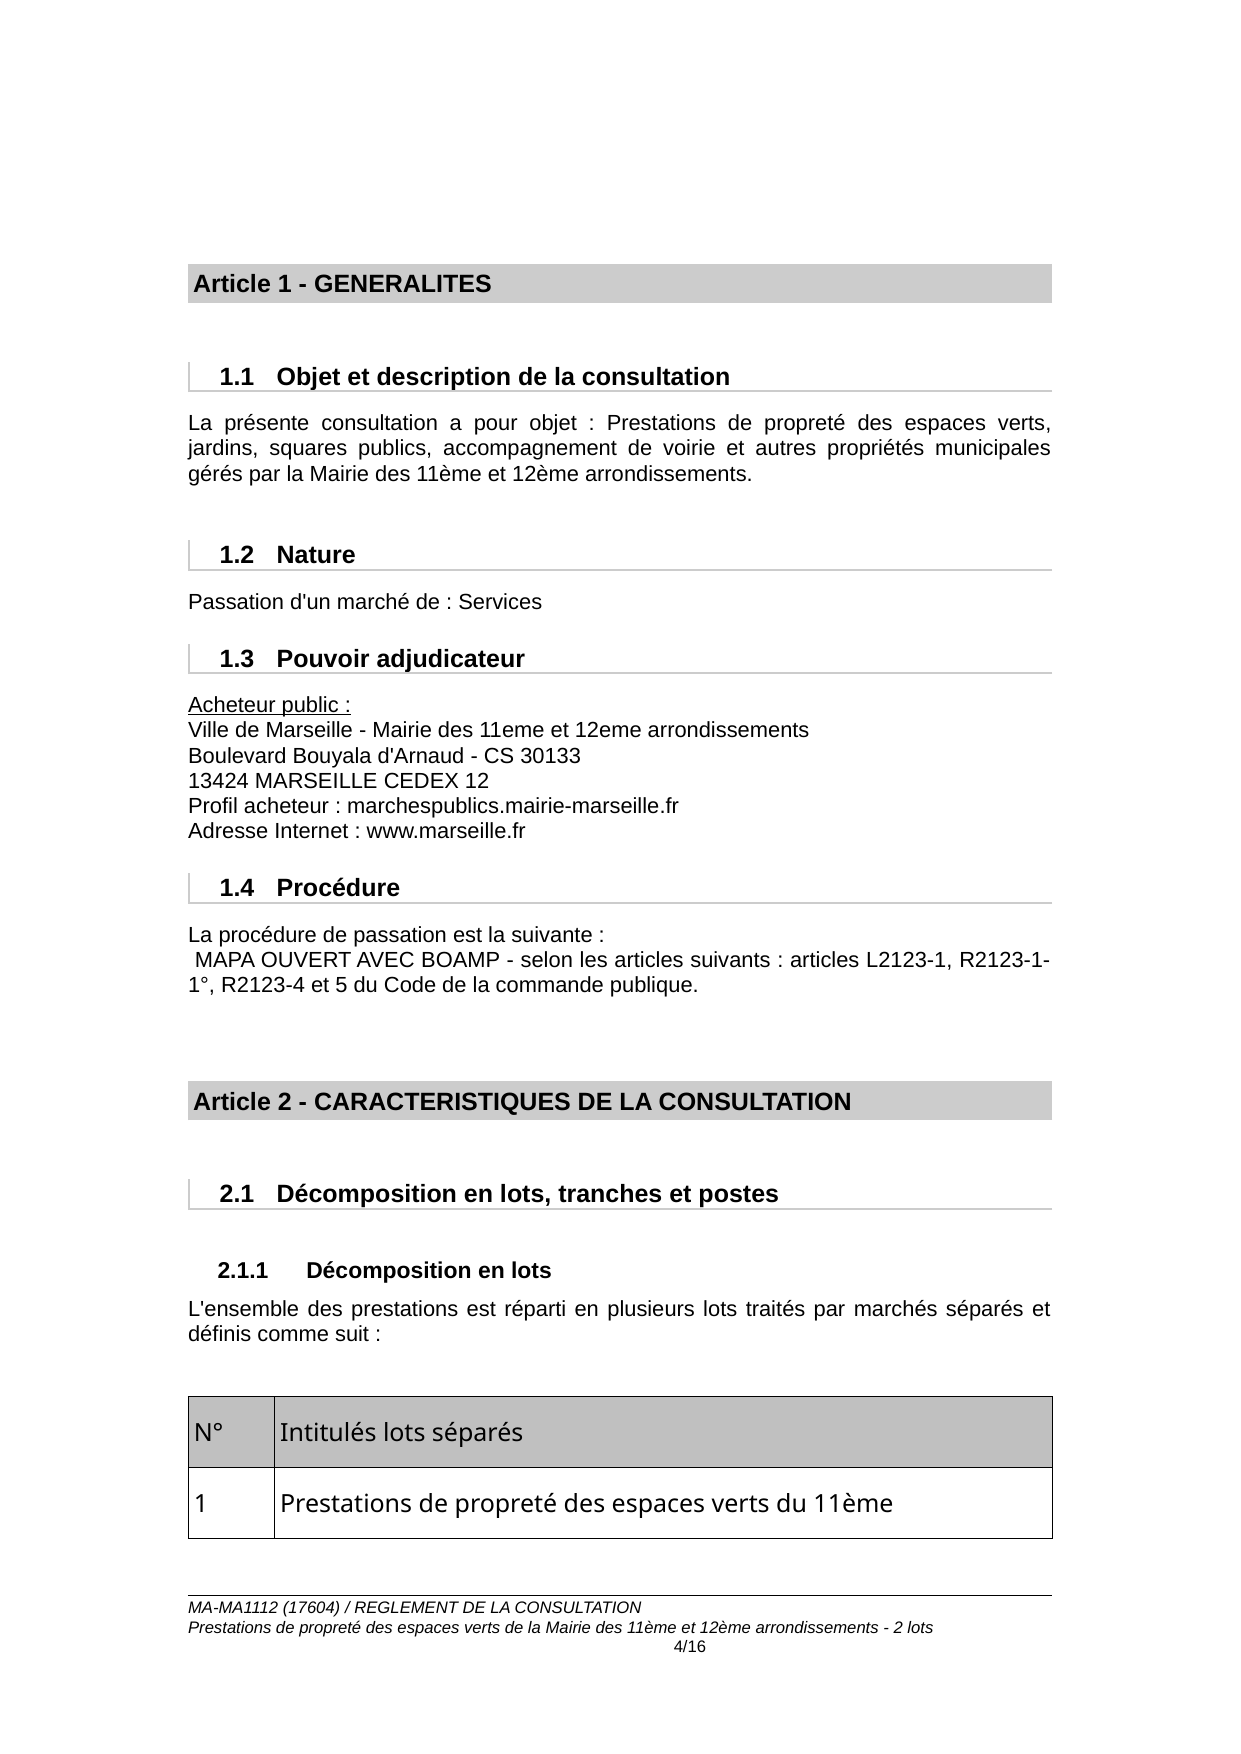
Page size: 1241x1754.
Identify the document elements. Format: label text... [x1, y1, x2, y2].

text Adresse Internet : www.marseille.fr [188, 818, 1052, 843]
subtitle Pouvoir adjudicateur [190, 644, 1052, 672]
text 13424 MARSEILLE CEDEX 12 [188, 768, 1052, 793]
subtitle Décomposition en lots [188, 1257, 1052, 1284]
subtitle Décomposition en lots, tranches et postes [190, 1179, 1052, 1208]
text L'ensemble des prestations est réparti en plusieurs lots traités par marchés séparés et définis comme suit : [188, 1295, 1052, 1346]
subtitle Objet et description de la consultation [190, 362, 1052, 390]
text MAPA OUVERT AVEC BOAMP - selon les articles suivants : articles L2123-1, R2123-1-1°, R2123-4 et 5 du Code de la commande publique. [188, 947, 1052, 997]
table_cell Prestations de propreté des espaces verts du 11ème [275, 1468, 1052, 1537]
text Acheteur public : [188, 692, 1052, 717]
text Profil acheteur : marchespublics.mairie-marseille.fr [188, 793, 1052, 818]
subtitle Nature [190, 540, 1052, 569]
text Boulevard Bouyala d'Arnaud - CS 30133 [188, 743, 1052, 768]
table_cell 1 [189, 1468, 274, 1537]
text La présente consultation a pour objet : Prestations de propreté des espaces verts, jardins, squares publics, accompagnement de voirie et autres propriétés municipales gérés par la Mairie des 11ème et 12ème arrondissements. [188, 410, 1052, 486]
subtitle GENERALITES [190, 266, 1050, 300]
table_header Intitulés lots séparés [275, 1397, 1052, 1467]
subtitle CARACTERISTIQUES DE LA CONSULTATION [190, 1084, 1050, 1118]
text Ville de Marseille - Mairie des 11eme et 12eme arrondissements [188, 717, 1052, 743]
table_header N° [189, 1397, 274, 1467]
subtitle Procédure [190, 873, 1052, 902]
text Passation d'un marché de : Services [188, 589, 1052, 614]
text La procédure de passation est la suivante : [188, 921, 1052, 947]
